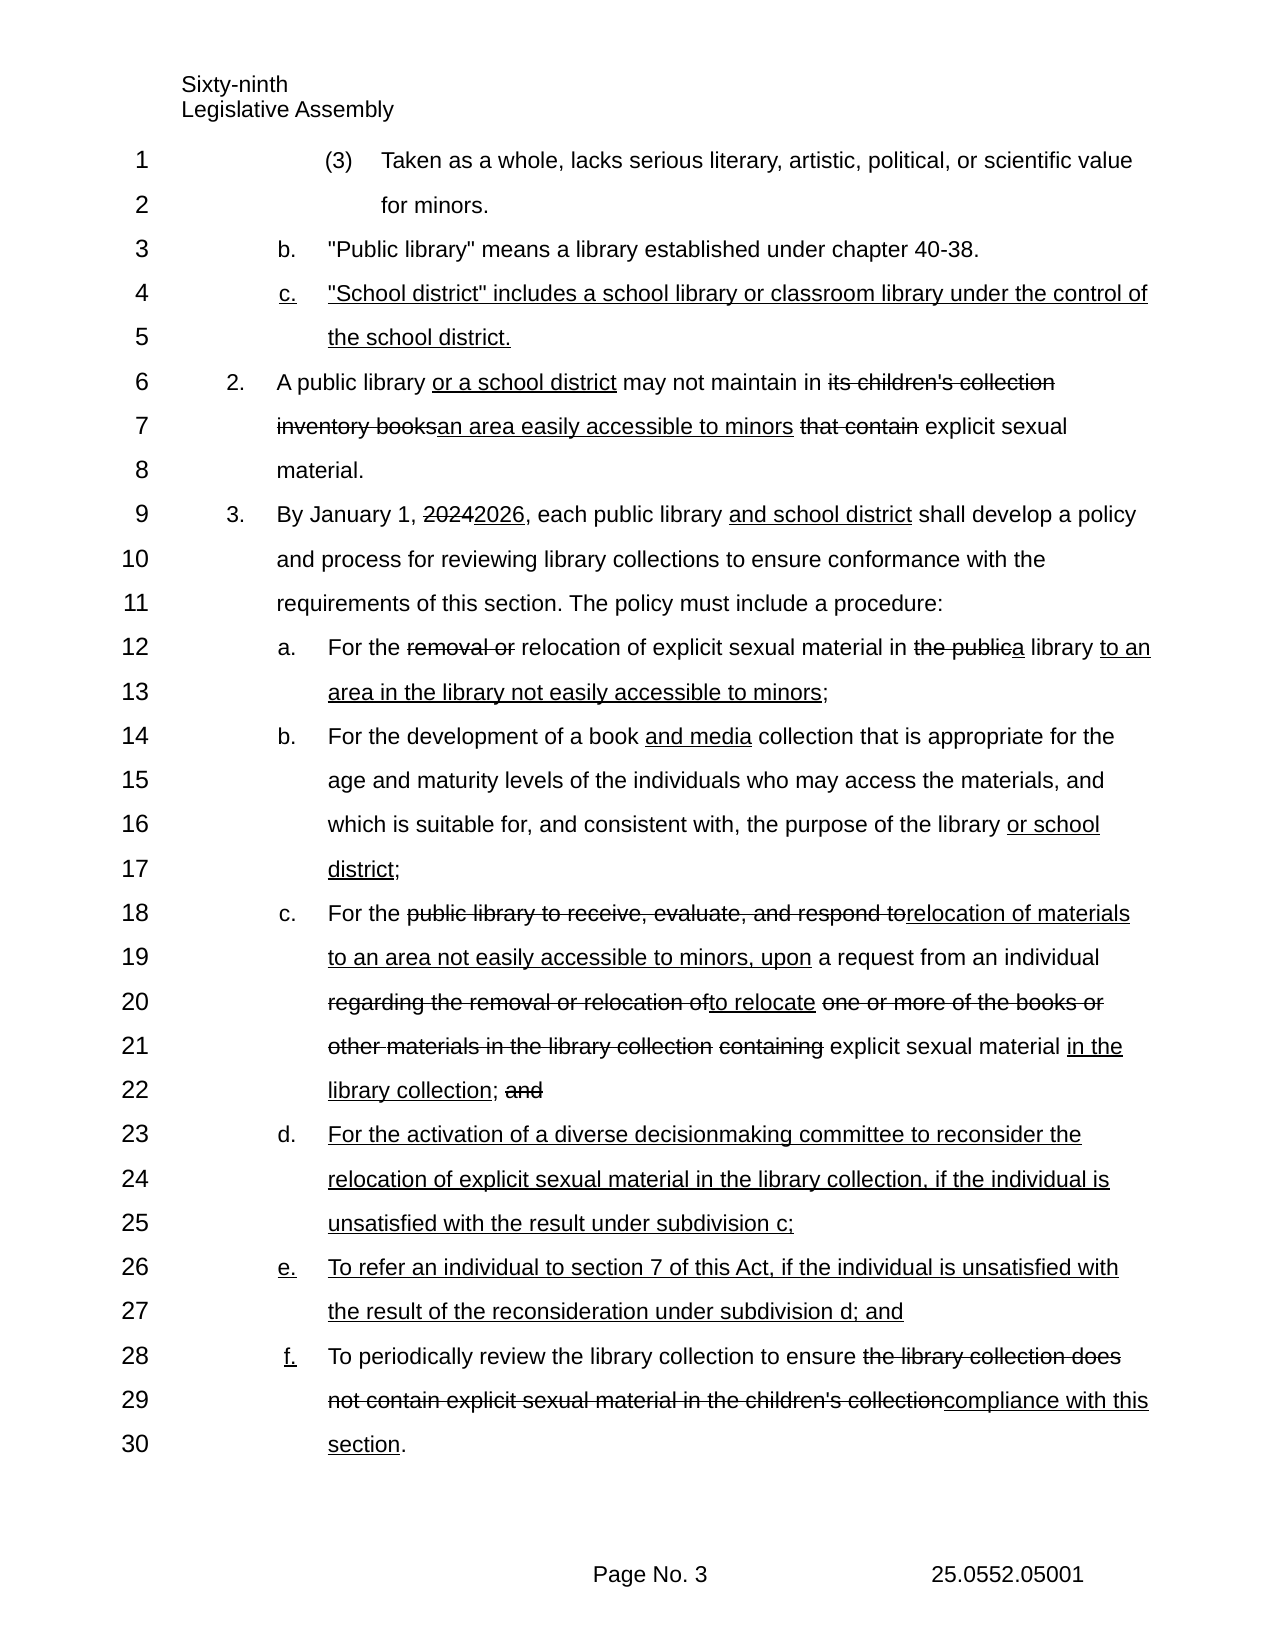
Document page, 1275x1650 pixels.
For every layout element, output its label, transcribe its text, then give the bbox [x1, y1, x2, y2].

text b. "Public library" means a library established under chapter 40‑38. [181, 222, 1154, 266]
text d. For the activation of a diverse decisionmaking committee to reconsider the relocation of explicit sexual material in the library collection, if the individual is unsatisfied with the result under subdivision c; [181, 1107, 1154, 1240]
text c. For the public library to receive, evaluate, and respond torelocation of materials to an area not easily accessible to minors, upon a request from an individual regarding the removal or relocation ofto relocate one or more of the books or other materials in the library collection containing explicit sexual material in the library collection; and [181, 886, 1154, 1107]
text (3) Taken as a whole, lacks serious literary, artistic, political, or scientific value for minors. [181, 133, 1154, 222]
text f. To periodically review the library collection to ensure the library collection does not contain explicit sexual material in the children's collectioncompliance with this section. [181, 1329, 1154, 1461]
text 3. By January 1, 20242026, each public library and school district shall develop a policy and process for reviewing library collections to ensure conformance with the requirements of this section. The policy must include a procedure: [181, 487, 1154, 620]
text e. To refer an individual to section 7 of this Act, if the individual is unsatisfied with the result of the reconsideration under subdivision d; and [181, 1240, 1154, 1329]
text a. For the removal or relocation of explicit sexual material in the publica library to an area in the library not easily accessible to minors; [181, 620, 1154, 709]
text c. "School district" includes a school library or classroom library under the control of the school district. [181, 266, 1154, 355]
text b. For the development of a book and media collection that is appropriate for the age and maturity levels of the individuals who may access the materials, and which is suitable for, and consistent with, the purpose of the library or school district; [181, 709, 1154, 886]
text 2. A public library or a school district may not maintain in its children's collection inventory booksan area easily accessible to minors that contain explicit sexual material. [181, 355, 1154, 487]
